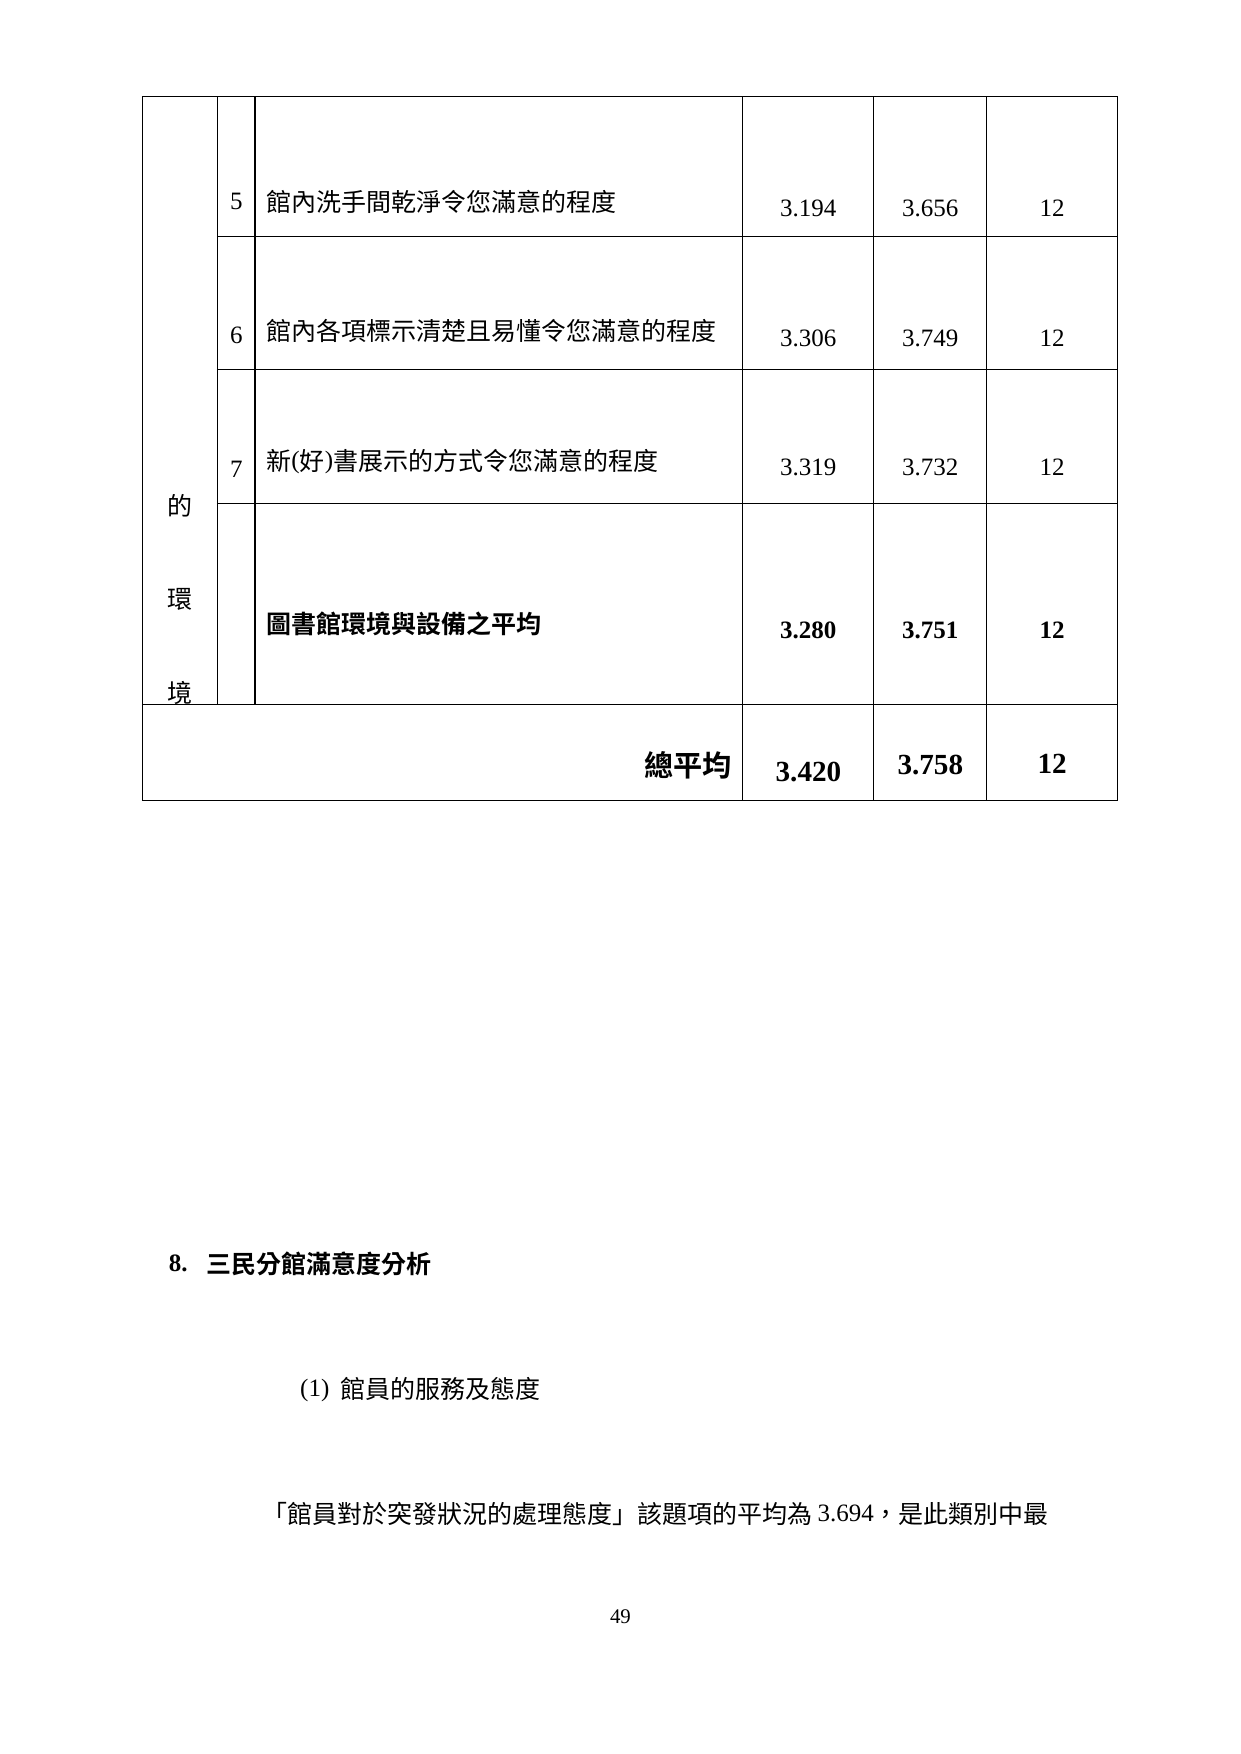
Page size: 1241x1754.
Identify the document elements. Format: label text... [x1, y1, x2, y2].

table_cell 館內各項標示清楚且易懂令您滿意的程度 [256, 237, 742, 369]
table_cell 5 [218, 97, 254, 236]
table_cell 館內洗手間乾淨令您滿意的程度 [256, 97, 742, 236]
table_cell 3.732 [874, 370, 986, 503]
table_cell 圖書館環境與設備之平均 [256, 504, 742, 704]
table_cell 總平均 [143, 705, 742, 800]
table_cell 12 [987, 370, 1117, 503]
table_cell 二、圖書館的環境與設備 [143, 97, 217, 704]
table_cell 7 [218, 370, 254, 503]
table_cell 12 [987, 705, 1117, 800]
table_cell 3.194 [743, 97, 873, 236]
table_cell 3.420 [743, 705, 873, 800]
table_cell 3.656 [874, 97, 986, 236]
list 館員的服務及態度 [300, 1346, 1053, 1409]
text 「館員對於突發狀況的處理態度」該題項的平均為3.694，是此類別中最 [262, 1471, 1053, 1534]
table_cell 3.749 [874, 237, 986, 369]
table_cell 3.306 [743, 237, 873, 369]
table_cell 12 [987, 97, 1117, 236]
table_cell 新(好)書展示的方式令您滿意的程度 [256, 370, 742, 503]
table_cell 3.319 [743, 370, 873, 503]
table_cell 6 [218, 237, 254, 369]
table_cell 12 [987, 504, 1117, 704]
table_cell [218, 504, 254, 704]
table_cell 12 [987, 237, 1117, 369]
table_cell 3.751 [874, 504, 986, 704]
list 三民分館滿意度分析 [169, 1221, 1053, 1284]
table_cell 3.758 [874, 705, 986, 800]
table_cell 3.280 [743, 504, 873, 704]
